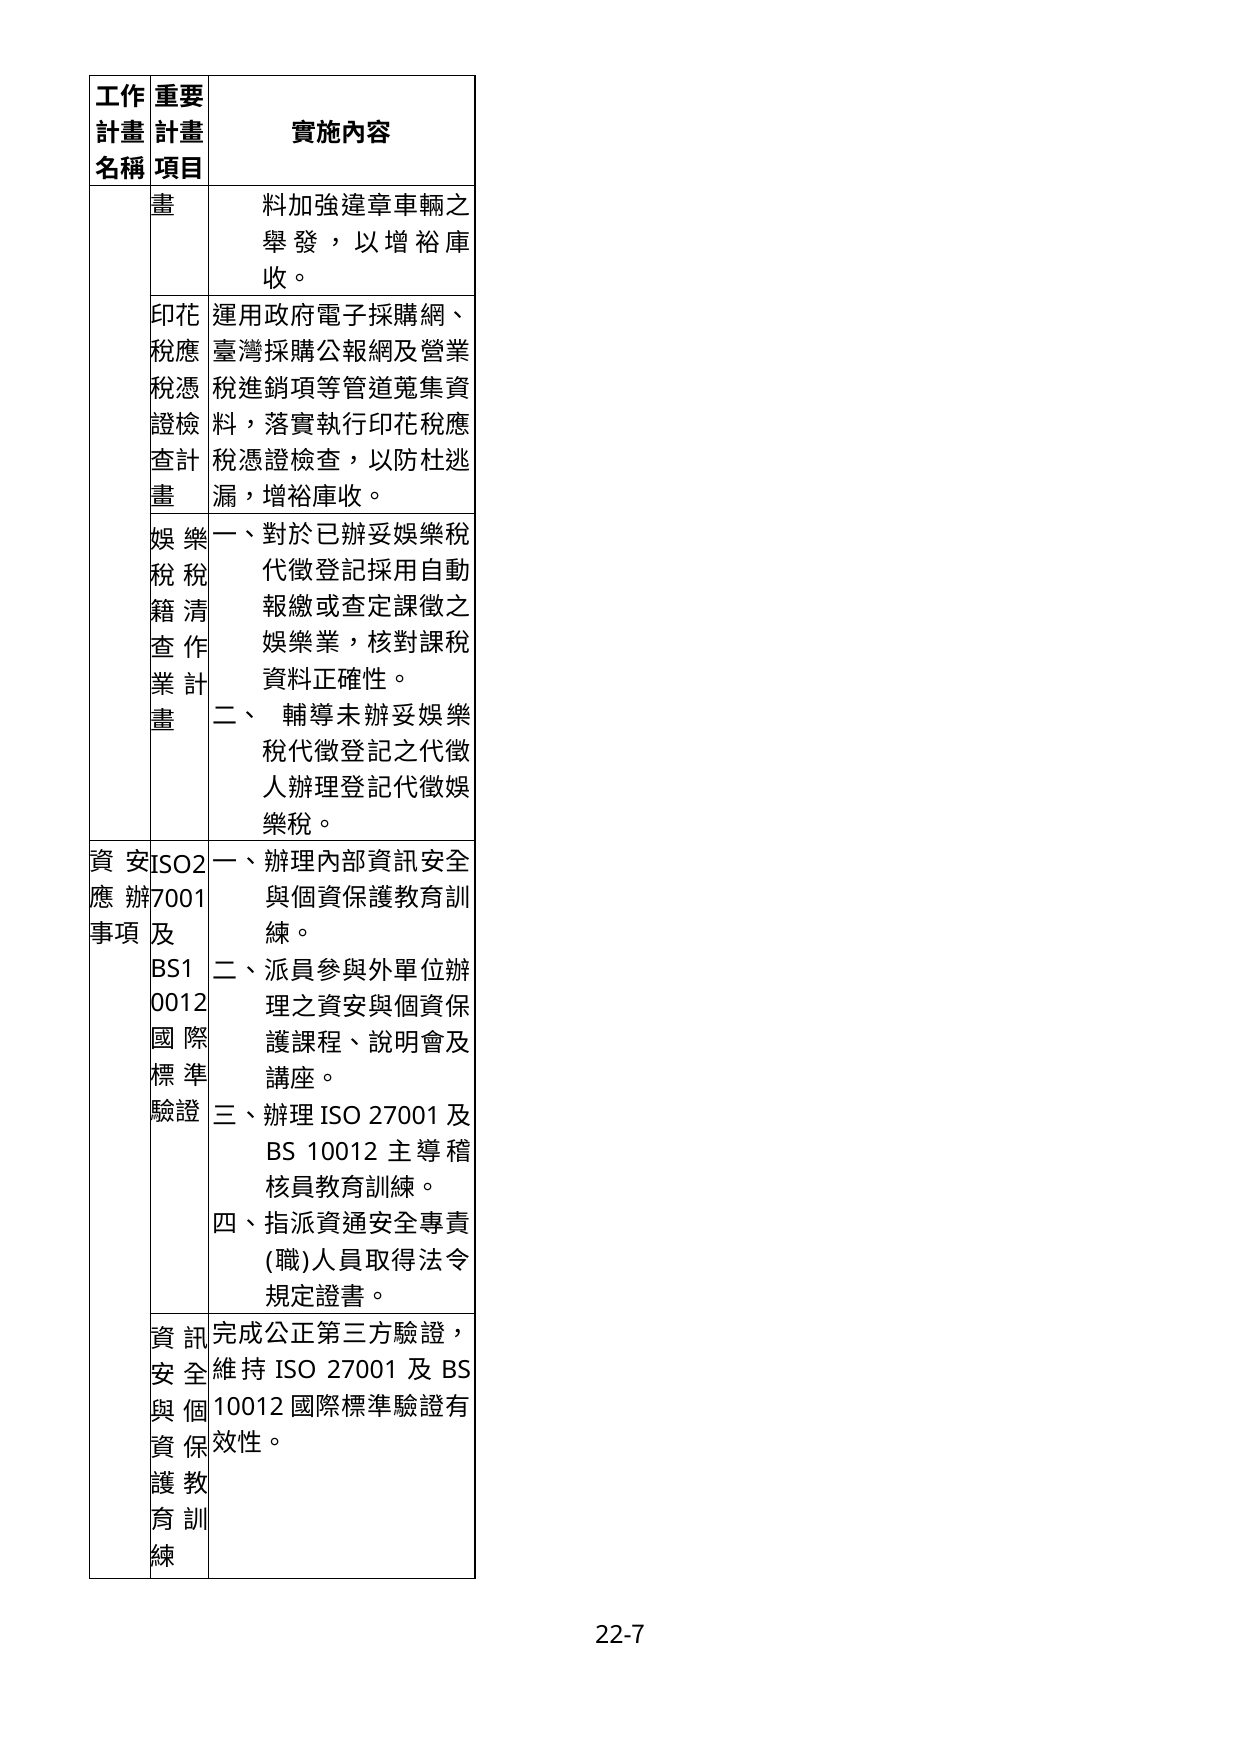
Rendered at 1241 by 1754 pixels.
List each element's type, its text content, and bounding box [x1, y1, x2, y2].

table_cell ISO27001及BS10012國際標準驗證 [151, 841, 208, 1313]
table_cell [814, 185, 1152, 294]
table_header [476, 75, 813, 185]
table_cell 完成公正第三方驗證，維持ISO 27001及BS 10012國際標準驗證有效性。 [209, 1314, 474, 1577]
table_cell [476, 513, 813, 840]
table_cell 資訊安全與個資保護教育訓練 [151, 1314, 208, 1577]
table_header 工作計畫名稱 [90, 76, 150, 185]
table_header 實施內容 [209, 76, 474, 185]
table_cell [814, 840, 1152, 1313]
table_header [814, 75, 1152, 185]
table_header 重要計畫項目 [151, 76, 208, 185]
table_cell 運用政府電子採購網、臺灣採購公報網及營業稅進銷項等管道蒐集資料，落實執行印花稅應稅憑證檢查，以防杜逃漏，增裕庫收。 [209, 296, 474, 513]
table_cell [476, 840, 813, 1313]
table_cell [814, 295, 1152, 513]
table_cell [476, 295, 813, 513]
table_cell 印花稅應稅憑證檢查計畫 [151, 296, 208, 513]
table_cell 畫 [151, 186, 208, 294]
table_cell [476, 185, 813, 294]
table_cell 對於已辦妥娛樂稅代徵登記採用自動報繳或查定課徵之娛樂業，核對課稅資料正確性。 輔導未辦妥娛樂稅代徵登記之代徵人辦理登記代徵娛樂稅。 [209, 514, 474, 840]
table_cell 資安應辦事項 [90, 841, 150, 1577]
table_cell 一、辦理內部資訊安全與個資保護教育訓練。 二、派員參與外單位辦理之資安與個資保護課程、說明會及講座。 三、辦理ISO 27001及BS 10012主導稽核員教育訓練。 四、指派資通安全專責(職)人員取得法令規定證書。 [209, 841, 474, 1313]
table_cell 娛樂稅稅籍清查作業計畫 [151, 514, 208, 840]
table_cell [90, 186, 150, 840]
table_cell 料加強違章車輛之舉發，以增裕庫收。 [209, 186, 474, 294]
table_cell [814, 513, 1152, 840]
table_cell [814, 1313, 1152, 1577]
table_cell [476, 1313, 813, 1577]
